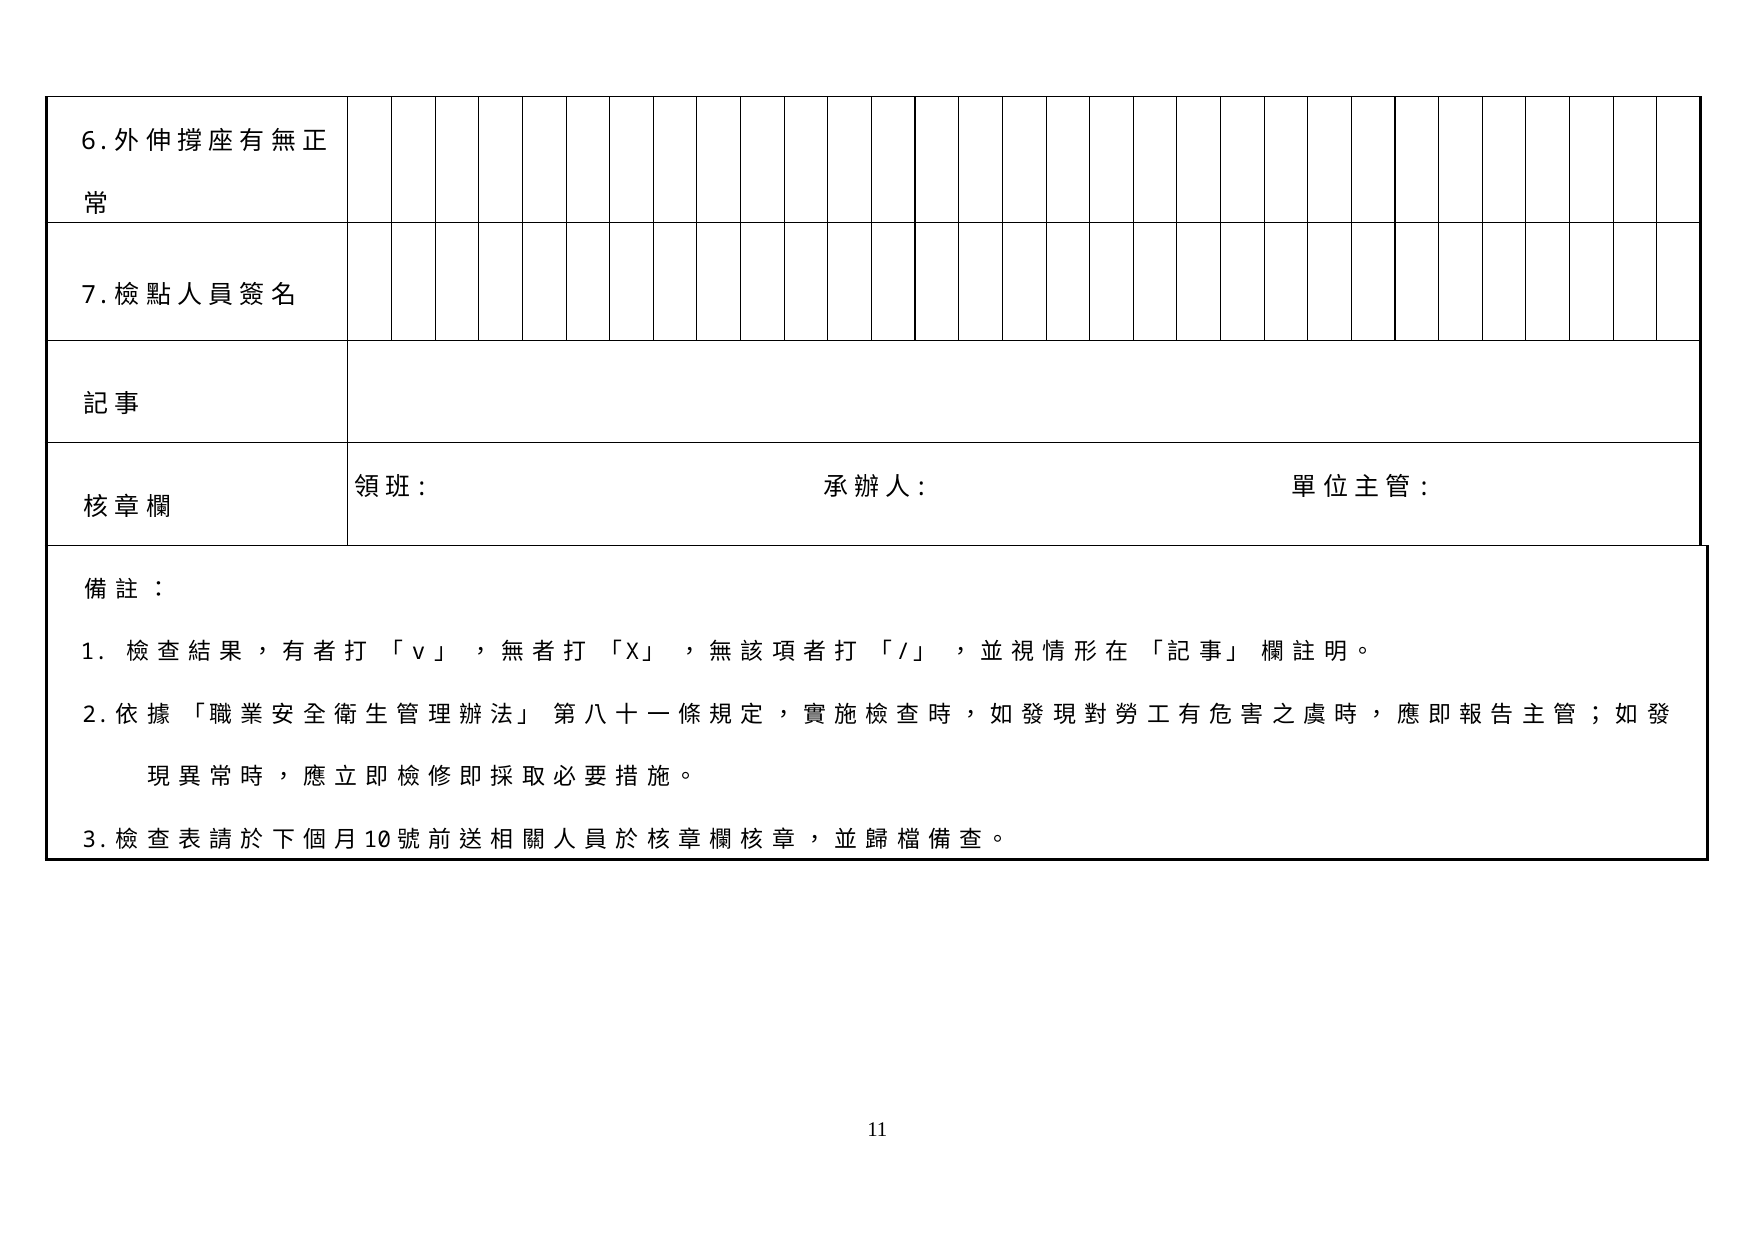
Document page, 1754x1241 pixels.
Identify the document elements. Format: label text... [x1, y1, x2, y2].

table_cell [828, 97, 871, 222]
table_cell [1614, 223, 1656, 340]
table_cell [1090, 97, 1133, 222]
table_cell [1570, 223, 1613, 340]
table_cell 7.檢點人員簽名 [48, 223, 347, 340]
table_cell [523, 223, 566, 340]
table_cell [1526, 223, 1569, 340]
table_cell 記事 [48, 341, 347, 442]
table_cell [741, 223, 784, 340]
table_cell [1221, 223, 1264, 340]
table_cell [1702, 442, 1708, 545]
table_cell [828, 223, 871, 340]
table_cell [1657, 97, 1699, 222]
table_cell [785, 97, 827, 222]
table_cell [436, 223, 478, 340]
table_cell [1702, 340, 1708, 442]
table_cell [567, 223, 609, 340]
table_cell [1047, 223, 1089, 340]
table_cell [1483, 97, 1525, 222]
table_cell [1352, 223, 1394, 340]
table_cell [1570, 97, 1613, 222]
table_cell [916, 223, 958, 340]
table_cell [348, 97, 391, 222]
table_cell [1308, 97, 1351, 222]
table_cell [697, 97, 740, 222]
table_cell 備註： 1. 檢查結果，有者打「ⅴ」，無者打「X」，無該項者打「/」，並視情形在「記事」欄註明。 2.依據「職業安全衛生管理辦法」第八十一條規定，實施檢查時，如發現對勞工有危害之虞時，應即報告主管；如發現異常時，應立即檢修即採取必要措施。 3.檢查表請於下個月10號前送相關人員於核章欄核章，並歸檔備查。 [48, 546, 1706, 858]
table_cell [1702, 96, 1708, 222]
table_cell [479, 97, 522, 222]
table_cell 核章欄 [48, 443, 347, 545]
table_cell [785, 223, 827, 340]
table_cell [1396, 97, 1438, 222]
table_cell [1657, 223, 1699, 340]
table_cell [741, 97, 784, 222]
table_cell [1265, 223, 1307, 340]
table_cell [610, 223, 653, 340]
table_cell [1047, 97, 1089, 222]
table_cell [392, 97, 435, 222]
table_cell [1439, 223, 1482, 340]
table_cell [1526, 97, 1569, 222]
table_cell [523, 97, 566, 222]
table_cell [1134, 223, 1176, 340]
table_cell [654, 97, 696, 222]
table_cell [1003, 223, 1046, 340]
table_cell [916, 97, 958, 222]
table_cell [1134, 97, 1176, 222]
table_cell [959, 97, 1002, 222]
table_cell [348, 223, 391, 340]
table_cell [1702, 222, 1708, 340]
table_cell 6.外伸撐座有無正常 [48, 97, 347, 222]
table_cell [1308, 223, 1351, 340]
table_cell [392, 223, 435, 340]
table_cell 領班: 承辦人: 單位主管: [348, 443, 1699, 545]
table_cell [872, 97, 914, 222]
table_cell [1221, 97, 1264, 222]
table_cell [567, 97, 609, 222]
table_cell [1177, 223, 1220, 340]
table_cell [1483, 223, 1525, 340]
table_cell [436, 97, 478, 222]
table_cell [1614, 97, 1656, 222]
table_cell [959, 223, 1002, 340]
table_cell [1439, 97, 1482, 222]
table_cell [1265, 97, 1307, 222]
table_cell [1003, 97, 1046, 222]
table_cell [610, 97, 653, 222]
table_cell [348, 341, 1699, 442]
table_cell [697, 223, 740, 340]
table_cell [1396, 223, 1438, 340]
table_cell [1090, 223, 1133, 340]
table_cell [872, 223, 914, 340]
table_cell [479, 223, 522, 340]
table_cell [1352, 97, 1394, 222]
table_cell [654, 223, 696, 340]
table_cell [1177, 97, 1220, 222]
